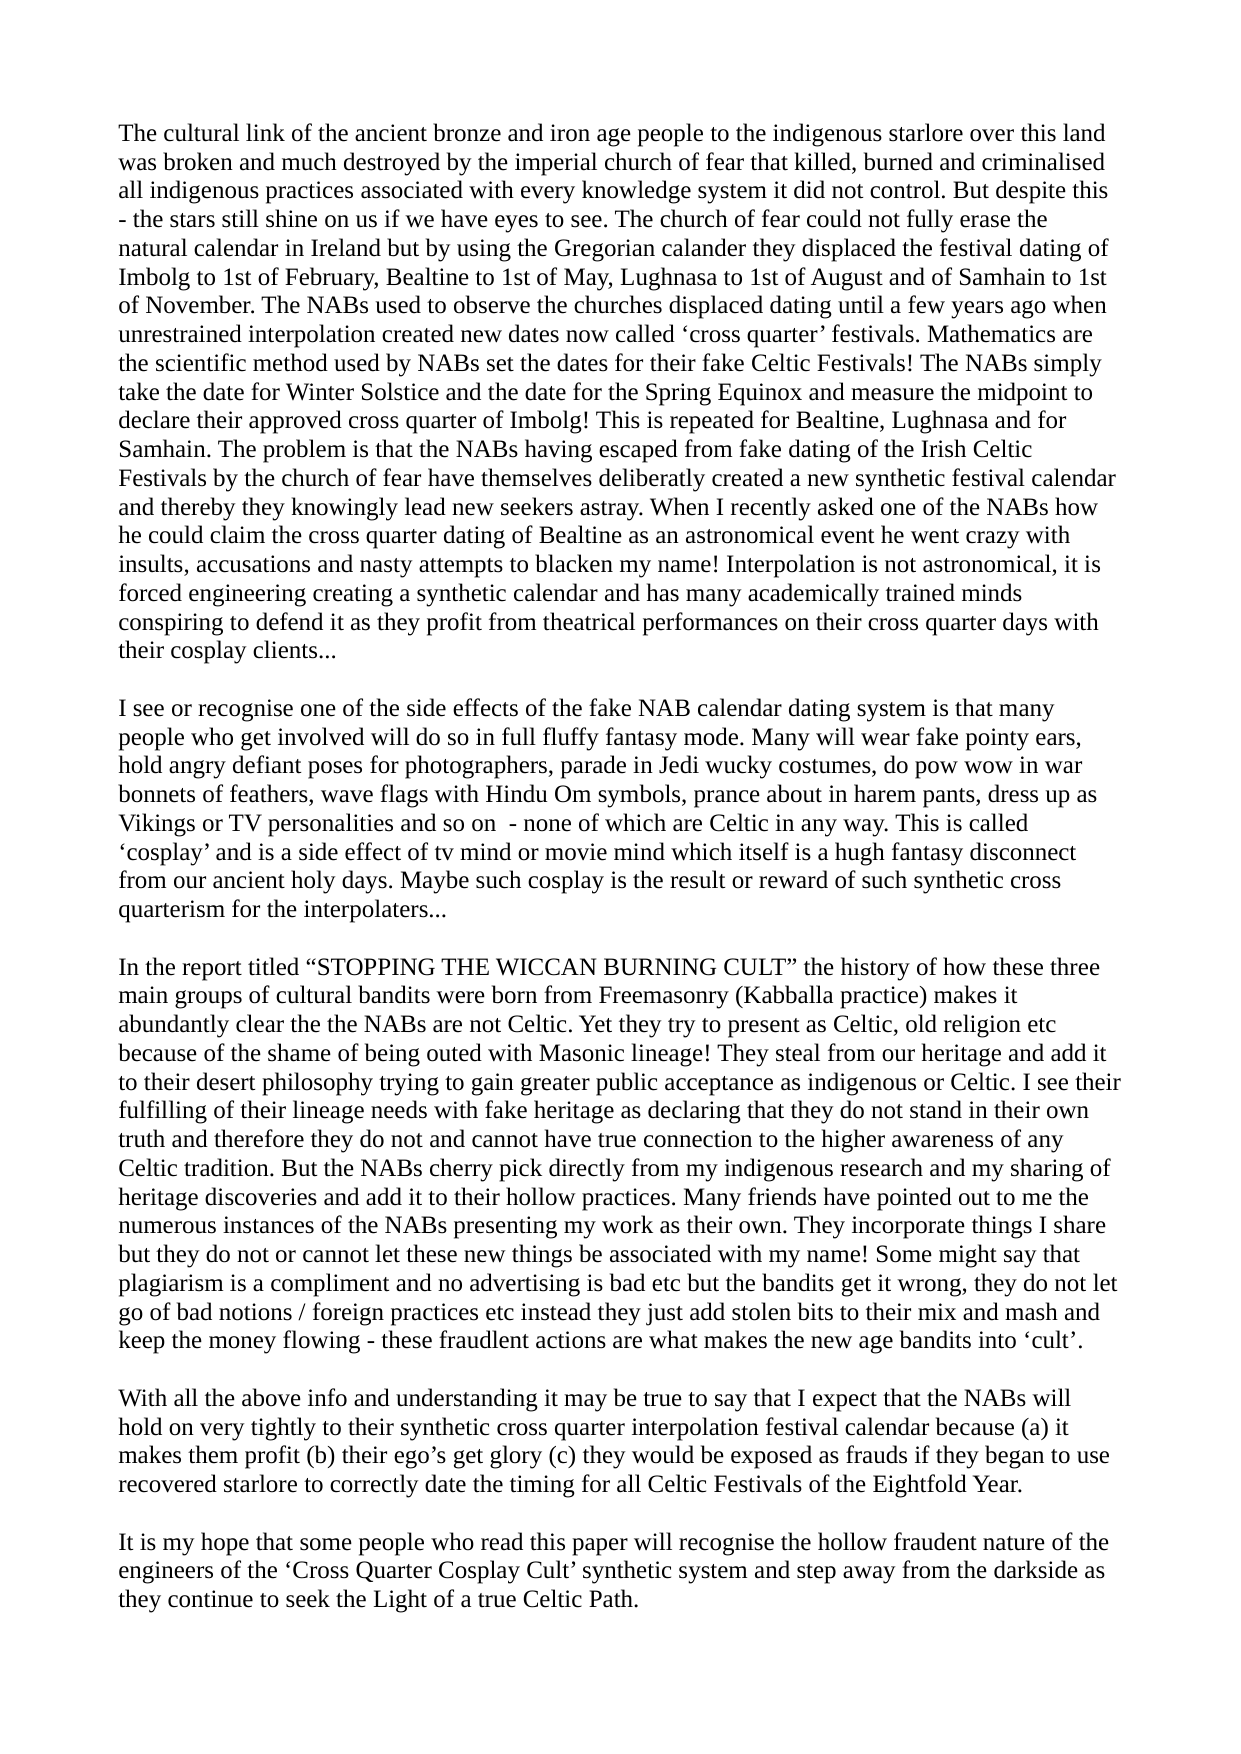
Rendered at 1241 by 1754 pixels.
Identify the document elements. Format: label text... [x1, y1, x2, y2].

text With all the above info and understanding it may be true to say that I expect that the NABs will hold on very tightly to their synthetic cross quarter interpolation festival calendar because (a) it makes them profit (b) their ego’s get glory (c) they would be exposed as frauds if they began to use recovered starlore to correctly date the timing for all Celtic Festivals of the Eightfold Year. [118, 1383, 1122, 1498]
text It is my hope that some people who read this paper will recognise the hollow fraudent nature of the engineers of the ‘Cross Quarter Cosplay Cult’ synthetic system and step away from the darkside as they continue to seek the Light of a true Celtic Path. [118, 1527, 1122, 1613]
text The cultural link of the ancient bronze and iron age people to the indigenous starlore over this land was broken and much destroyed by the imperial church of fear that killed, burned and criminalised all indigenous practices associated with every knowledge system it did not control. But despite this - the stars still shine on us if we have eyes to see. The church of fear could not fully erase the natural calendar in Ireland but by using the Gregorian calander they displaced the festival dating of Imbolg to 1st of February, Bealtine to 1st of May, Lughnasa to 1st of August and of Samhain to 1st of November. The NABs used to observe the churches displaced dating until a few years ago when unrestrained interpolation created new dates now called ‘cross quarter’ festivals. Mathematics are the scientific method used by NABs set the dates for their fake Celtic Festivals! The NABs simply take the date for Winter Solstice and the date for the Spring Equinox and measure the midpoint to declare their approved cross quarter of Imbolg! This is repeated for Bealtine, Lughnasa and for Samhain. The problem is that the NABs having escaped from fake dating of the Irish Celtic Festivals by the church of fear have themselves deliberatly created a new synthetic festival calendar and thereby they knowingly lead new seekers astray. When I recently asked one of the NABs how he could claim the cross quarter dating of Bealtine as an astronomical event he went crazy with insults, accusations and nasty attempts to blacken my name! Interpolation is not astronomical, it is forced engineering creating a synthetic calendar and has many academically trained minds conspiring to defend it as they profit from theatrical performances on their cross quarter days with their cosplay clients... [118, 118, 1122, 664]
text I see or recognise one of the side effects of the fake NAB calendar dating system is that many people who get involved will do so in full fluffy fantasy mode. Many will wear fake pointy ears, hold angry defiant poses for photographers, parade in Jedi wucky costumes, do pow wow in war bonnets of feathers, wave flags with Hindu Om symbols, prance about in harem pants, dress up as Vikings or TV personalities and so on - none of which are Celtic in any way. This is called ‘cosplay’ and is a side effect of tv mind or movie mind which itself is a hugh fantasy disconnect from our ancient holy days. Maybe such cosplay is the result or reward of such synthetic cross quarterism for the interpolaters... [118, 693, 1122, 923]
text In the report titled “STOPPING THE WICCAN BURNING CULT” the history of how these three main groups of cultural bandits were born from Freemasonry (Kabballa practice) makes it abundantly clear the the NABs are not Celtic. Yet they try to present as Celtic, old religion etc because of the shame of being outed with Masonic lineage! They steal from our heritage and add it to their desert philosophy trying to gain greater public acceptance as indigenous or Celtic. I see their fulfilling of their lineage needs with fake heritage as declaring that they do not stand in their own truth and therefore they do not and cannot have true connection to the higher awareness of any Celtic tradition. But the NABs cherry pick directly from my indigenous research and my sharing of heritage discoveries and add it to their hollow practices. Many friends have pointed out to me the numerous instances of the NABs presenting my work as their own. They incorporate things I share but they do not or cannot let these new things be associated with my name! Some might say that plagiarism is a compliment and no advertising is bad etc but the bandits get it wrong, they do not let go of bad notions / foreign practices etc instead they just add stolen bits to their mix and mash and keep the money flowing - these fraudlent actions are what makes the new age bandits into ‘cult’. [118, 952, 1122, 1354]
